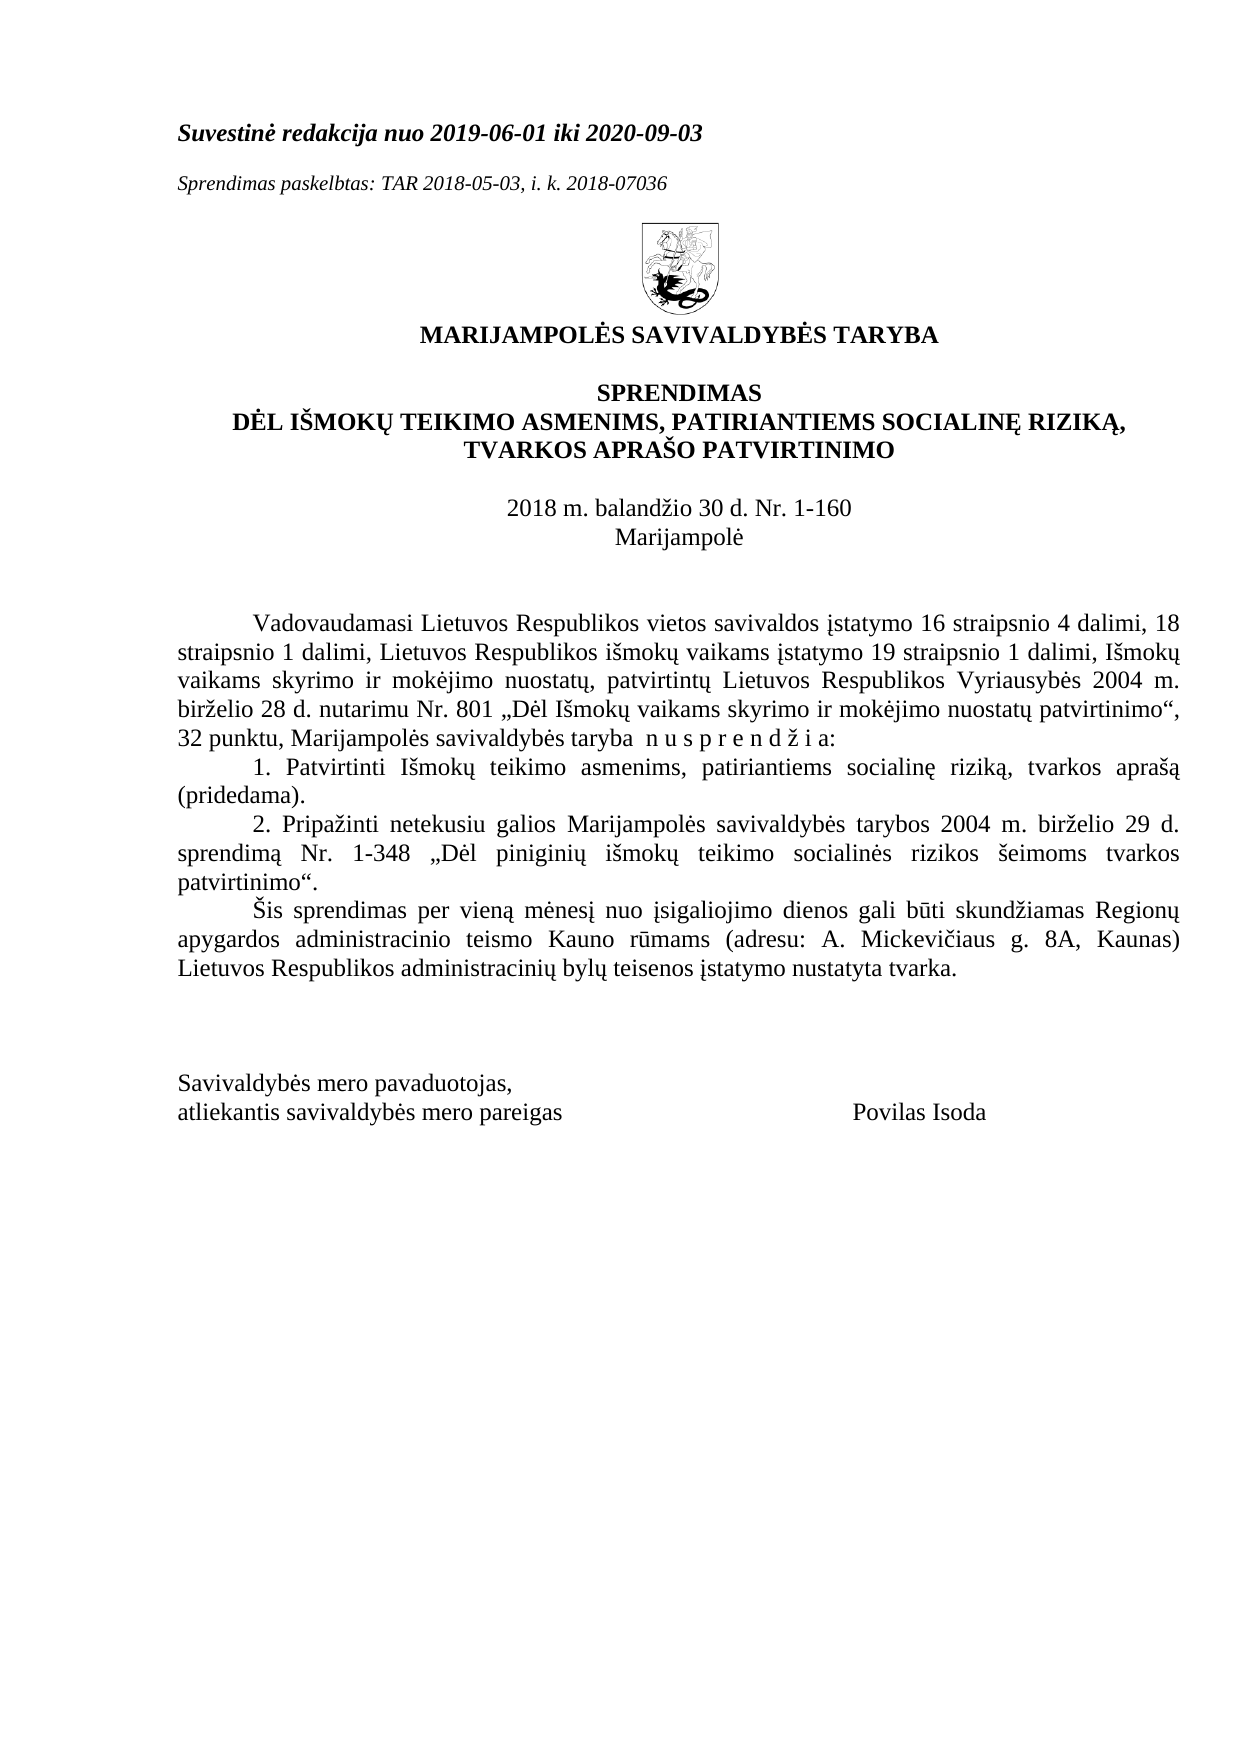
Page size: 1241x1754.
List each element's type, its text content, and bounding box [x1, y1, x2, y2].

text 2018 m. balandžio 30 d. Nr. 1-160 [177, 493, 1181, 522]
text Savivaldybės mero pavaduotojas, [177, 1068, 1181, 1097]
text Vadovaudamasi Lietuvos Respublikos vietos savivaldos įstatymo 16 straipsnio 4 dalimi, 18 straipsnio 1 dalimi, Lietuvos Respublikos išmokų vaikams įstatymo 19 straipsnio 1 dalimi, Išmokų vaikams skyrimo ir mokėjimo nuostatų, patvirtintų Lietuvos Respublikos Vyriausybės 2004 m. birželio 28 d. nutarimu Nr. 801 „Dėl Išmokų vaikams skyrimo ir mokėjimo nuostatų patvirtinimo“, 32 punktu, Marijampolės savivaldybės taryba n u s p r e n d ž i a: [177, 608, 1181, 752]
text 2. Pripažinti netekusiu galios Marijampolės savivaldybės tarybos 2004 m. birželio 29 d. sprendimą Nr. 1-348 „Dėl piniginių išmokų teikimo socialinės rizikos šeimoms tvarkos patvirtinimo“. [177, 809, 1181, 896]
text MARIJAMPOLĖS SAVIVALDYBĖS TARYBA [177, 321, 1181, 349]
text atliekantis savivaldybės mero pareigas Povilas Isoda [177, 1097, 1181, 1126]
text Marijampolė [177, 522, 1181, 551]
text Suvestinė redakcija nuo 2019-06-01 iki 2020-09-03 [177, 118, 1181, 147]
text 1. Patvirtinti Išmokų teikimo asmenims, patiriantiems socialinę riziką, tvarkos aprašą (pridedama). [177, 752, 1181, 809]
text Sprendimas paskelbtas: TAR 2018-05-03, i. k. 2018-07036 [177, 171, 1181, 195]
text DĖL IŠMOKŲ TEIKIMO ASMENIMS, PATIRIANTIEMS SOCIALINĘ RIZIKĄ, TVARKOS APRAŠO PATVIRTINIMO [177, 407, 1181, 464]
text Šis sprendimas per vieną mėnesį nuo įsigaliojimo dienos gali būti skundžiamas Regionų apygardos administracinio teismo Kauno rūmams (adresu: A. Mickevičiaus g. 8A, Kaunas) Lietuvos Respublikos administracinių bylų teisenos įstatymo nustatyta tvarka. [177, 896, 1181, 982]
text SPRENDIMAS [177, 378, 1181, 407]
